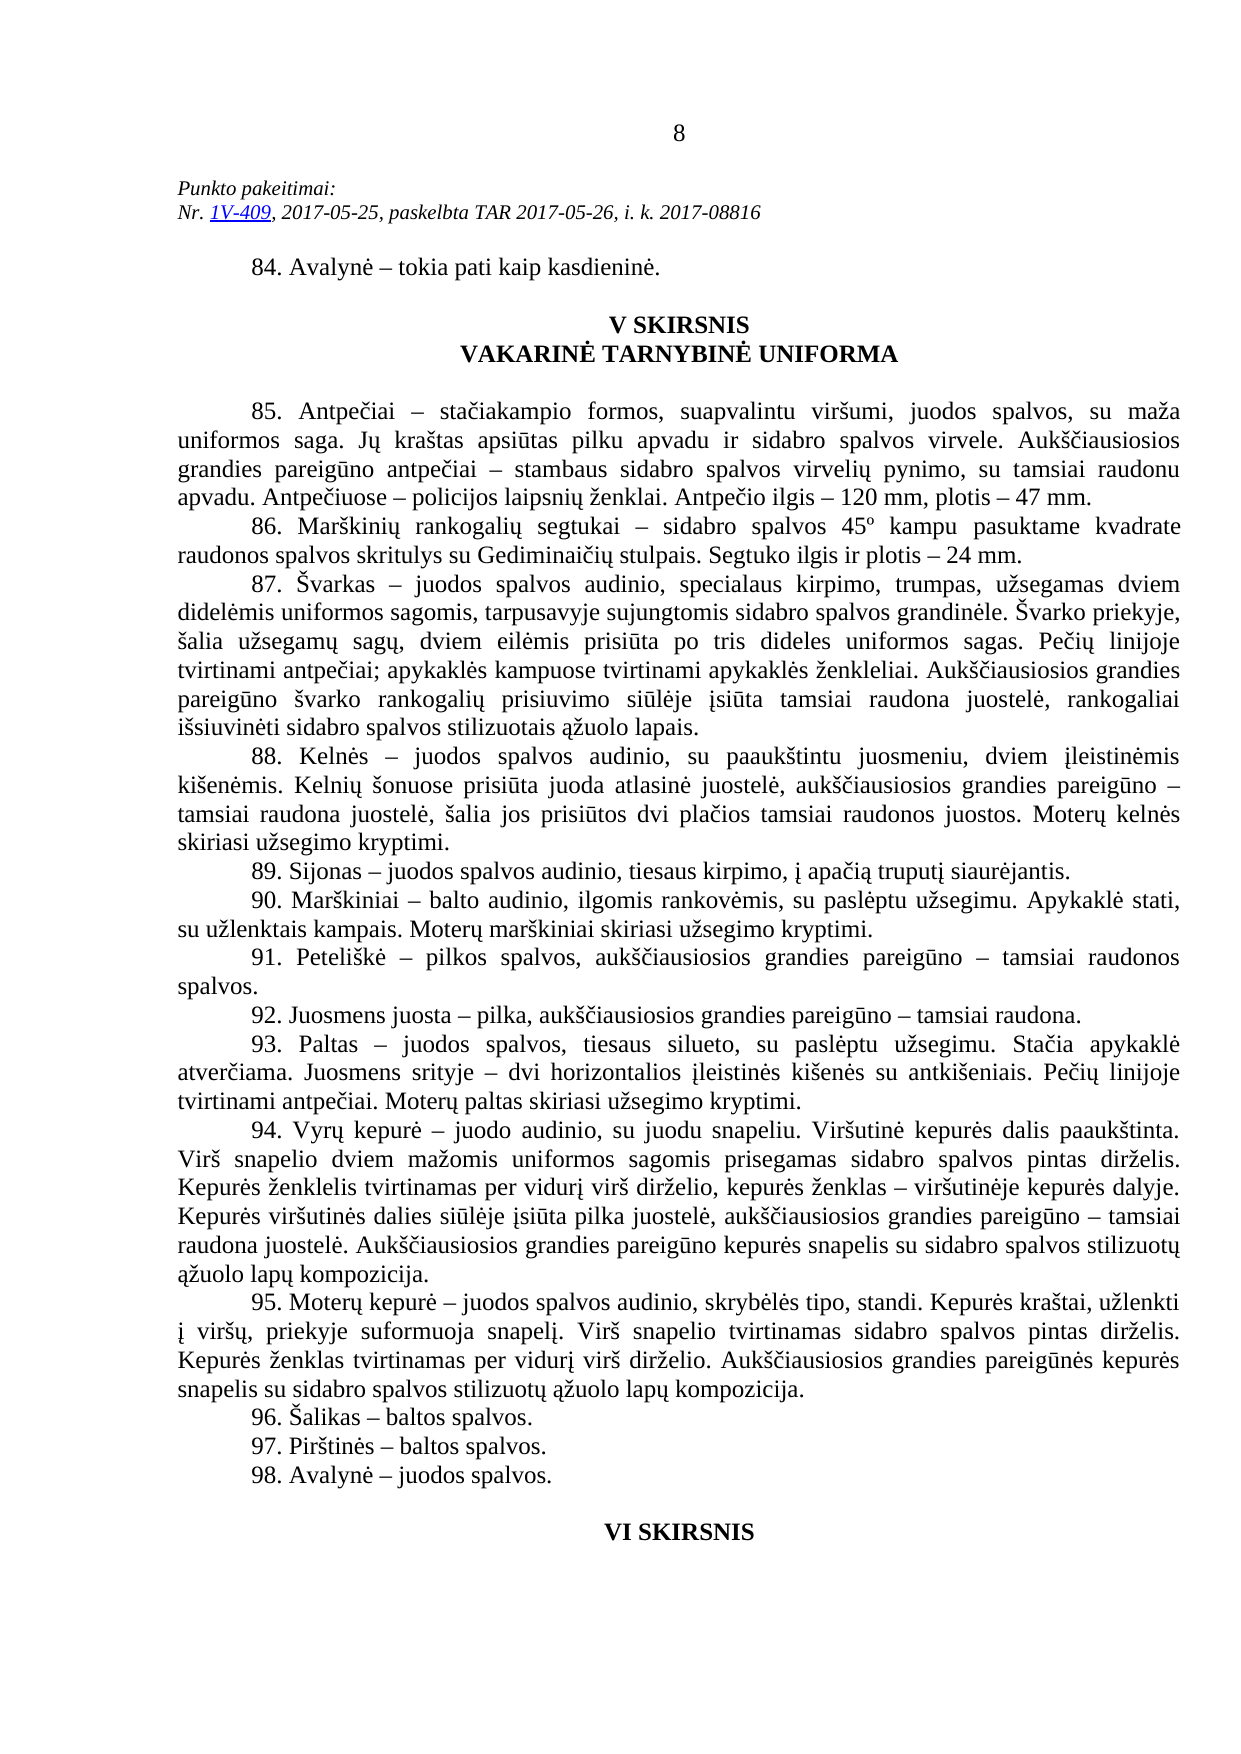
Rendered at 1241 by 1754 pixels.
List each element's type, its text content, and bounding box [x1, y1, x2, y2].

text 85. Antpečiai – stačiakampio formos, suapvalintu viršumi, juodos spalvos, su maža uniformos saga. Jų kraštas apsiūtas pilku apvadu ir sidabro spalvos virvele. Aukščiausiosios grandies pareigūno antpečiai – stambaus sidabro spalvos virvelių pynimo, su tamsiai raudonu apvadu. Antpečiuose – policijos laipsnių ženklai. Antpečio ilgis – 120 mm, plotis – 47 mm. [177, 396, 1181, 511]
subtitle VAKARINĖ TARNYBINĖ UNIFORMA [177, 339, 1181, 367]
text 86. Marškinių rankogalių segtukai – sidabro spalvos 45º kampu pasuktame kvadrate raudonos spalvos skritulys su Gediminaičių stulpais. Segtuko ilgis ir plotis – 24 mm. [177, 511, 1181, 569]
text 95. Moterų kepurė – juodos spalvos audinio, skrybėlės tipo, standi. Kepurės kraštai, užlenkti į viršų, priekyje suformuoja snapelį. Virš snapelio tvirtinamas sidabro spalvos pintas dirželis. Kepurės ženklas tvirtinamas per vidurį virš dirželio. Aukščiausiosios grandies pareigūnės kepurės snapelis su sidabro spalvos stilizuotų ąžuolo lapų kompozicija. [177, 1287, 1181, 1402]
text 92. Juosmens juosta – pilka, aukščiausiosios grandies pareigūno – tamsiai raudona. [177, 1000, 1181, 1029]
text 87. Švarkas – juodos spalvos audinio, specialaus kirpimo, trumpas, užsegamas dviem didelėmis uniformos sagomis, tarpusavyje sujungtomis sidabro spalvos grandinėle. Švarko priekyje, šalia užsegamų sagų, dviem eilėmis prisiūta po tris dideles uniformos sagas. Pečių linijoje tvirtinami antpečiai; apykaklės kampuose tvirtinami apykaklės ženkleliai. Aukščiausiosios grandies pareigūno švarko rankogalių prisiuvimo siūlėje įsiūta tamsiai raudona juostelė, rankogaliai išsiuvinėti sidabro spalvos stilizuotais ąžuolo lapais. [177, 569, 1181, 741]
text 84. Avalynė – tokia pati kaip kasdieninė. [251, 252, 1181, 281]
subtitle V SKIRSNIS [177, 310, 1181, 339]
text 93. Paltas – juodos spalvos, tiesaus silueto, su paslėptu užsegimu. Stačia apykaklė atverčiama. Juosmens srityje – dvi horizontalios įleistinės kišenės su antkišeniais. Pečių linijoje tvirtinami antpečiai. Moterų paltas skiriasi užsegimo kryptimi. [177, 1029, 1181, 1115]
text 94. Vyrų kepurė – juodo audinio, su juodu snapeliu. Viršutinė kepurės dalis paaukštinta. Virš snapelio dviem mažomis uniformos sagomis prisegamas sidabro spalvos pintas dirželis. Kepurės ženklelis tvirtinamas per vidurį virš dirželio, kepurės ženklas – viršutinėje kepurės dalyje. Kepurės viršutinės dalies siūlėje įsiūta pilka juostelė, aukščiausiosios grandies pareigūno – tamsiai raudona juostelė. Aukščiausiosios grandies pareigūno kepurės snapelis su sidabro spalvos stilizuotų ąžuolo lapų kompozicija. [177, 1115, 1181, 1287]
text 98. Avalynė – juodos spalvos. [177, 1460, 1181, 1489]
text 97. Pirštinės – baltos spalvos. [177, 1431, 1181, 1460]
text Punkto pakeitimai: [177, 176, 1181, 200]
text 91. Peteliškė – pilkos spalvos, aukščiausiosios grandies pareigūno – tamsiai raudonos spalvos. [177, 942, 1181, 1000]
text Nr. 1V-409, 2017-05-25, paskelbta TAR 2017-05-26, i. k. 2017-08816 [177, 200, 1181, 224]
text 89. Sijonas – juodos spalvos audinio, tiesaus kirpimo, į apačią truputį siaurėjantis. [177, 856, 1181, 885]
text 90. Marškiniai – balto audinio, ilgomis rankovėmis, su paslėptu užsegimu. Apykaklė stati, su užlenktais kampais. Moterų marškiniai skiriasi užsegimo kryptimi. [177, 885, 1181, 942]
text 96. Šalikas – baltos spalvos. [177, 1402, 1181, 1431]
text 88. Kelnės – juodos spalvos audinio, su paaukštintu juosmeniu, dviem įleistinėmis kišenėmis. Kelnių šonuose prisiūta juoda atlasinė juostelė, aukščiausiosios grandies pareigūno – tamsiai raudona juostelė, šalia jos prisiūtos dvi plačios tamsiai raudonos juostos. Moterų kelnės skiriasi užsegimo kryptimi. [177, 741, 1181, 856]
subtitle VI SKIRSNIS [177, 1517, 1181, 1546]
